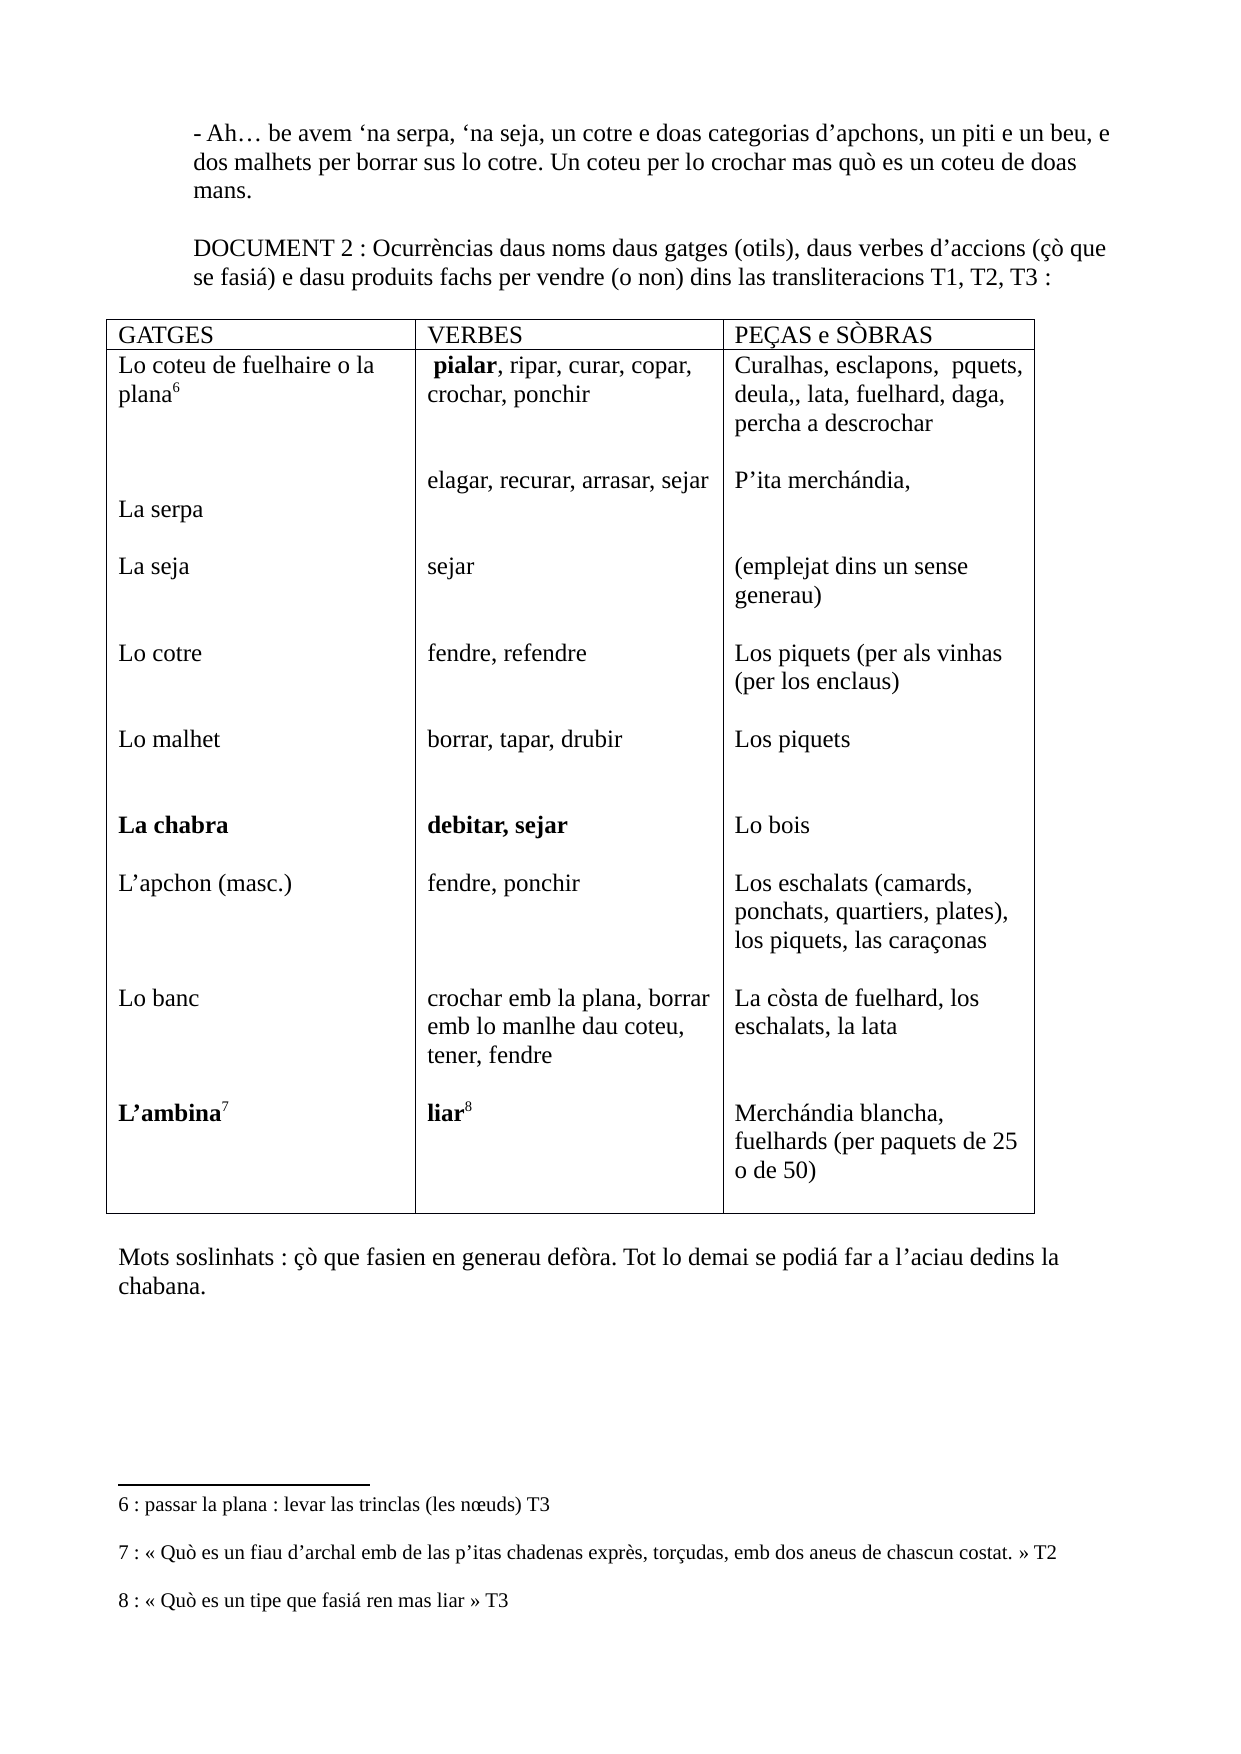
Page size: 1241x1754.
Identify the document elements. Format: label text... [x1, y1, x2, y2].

table_header GATGES [107, 320, 415, 349]
list DOCUMENT 2 : Ocurrèncias daus noms daus gatges (otils), daus verbes d’accions (çò que se fasiá) e dasu produits fachs per vendre (o non) dins las transliteracions T1, T2, T3 : [193, 233, 1122, 291]
table_cell Lo coteu de fuelhaire o la plana La serpa La seja Lo cotre Lo malhet La chabra L’apchon (masc.) Lo banc L’ambina [107, 350, 415, 1213]
table_header PEÇAS e SÒBRAS [724, 320, 1034, 349]
list - Ah… be avem ‘na serpa, ‘na seja, un cotre e doas categorias d’apchons, un piti e un beu, e dos malhets per borrar sus lo cotre. Un coteu per lo crochar mas quò es un coteu de doas mans. [193, 118, 1122, 204]
table_header VERBES [416, 320, 723, 349]
table_cell pialar, ripar, curar, copar, crochar, ponchir elagar, recurar, arrasar, sejar sejar fendre, refendre borrar, tapar, drubir debitar, sejar fendre, ponchir crochar emb la plana, borrar emb lo manlhe dau coteu, tener, fendre liar [416, 350, 723, 1213]
table_cell Curalhas, esclapons, pquets, deula,, lata, fuelhard, daga, percha a descrochar P’ita merchándia, (emplejat dins un sense generau) Los piquets (per als vinhas (per los enclaus) Los piquets Lo bois Los eschalats (camards, ponchats, quartiers, plates), los piquets, las caraçonas La còsta de fuelhard, los eschalats, la lata Merchándia blancha, fuelhards (per paquets de 25 o de 50) [724, 350, 1034, 1213]
text Mots soslinhats : çò que fasien en generau defòra. Tot lo demai se podiá far a l’aciau dedins la chabana. [118, 1242, 1122, 1300]
